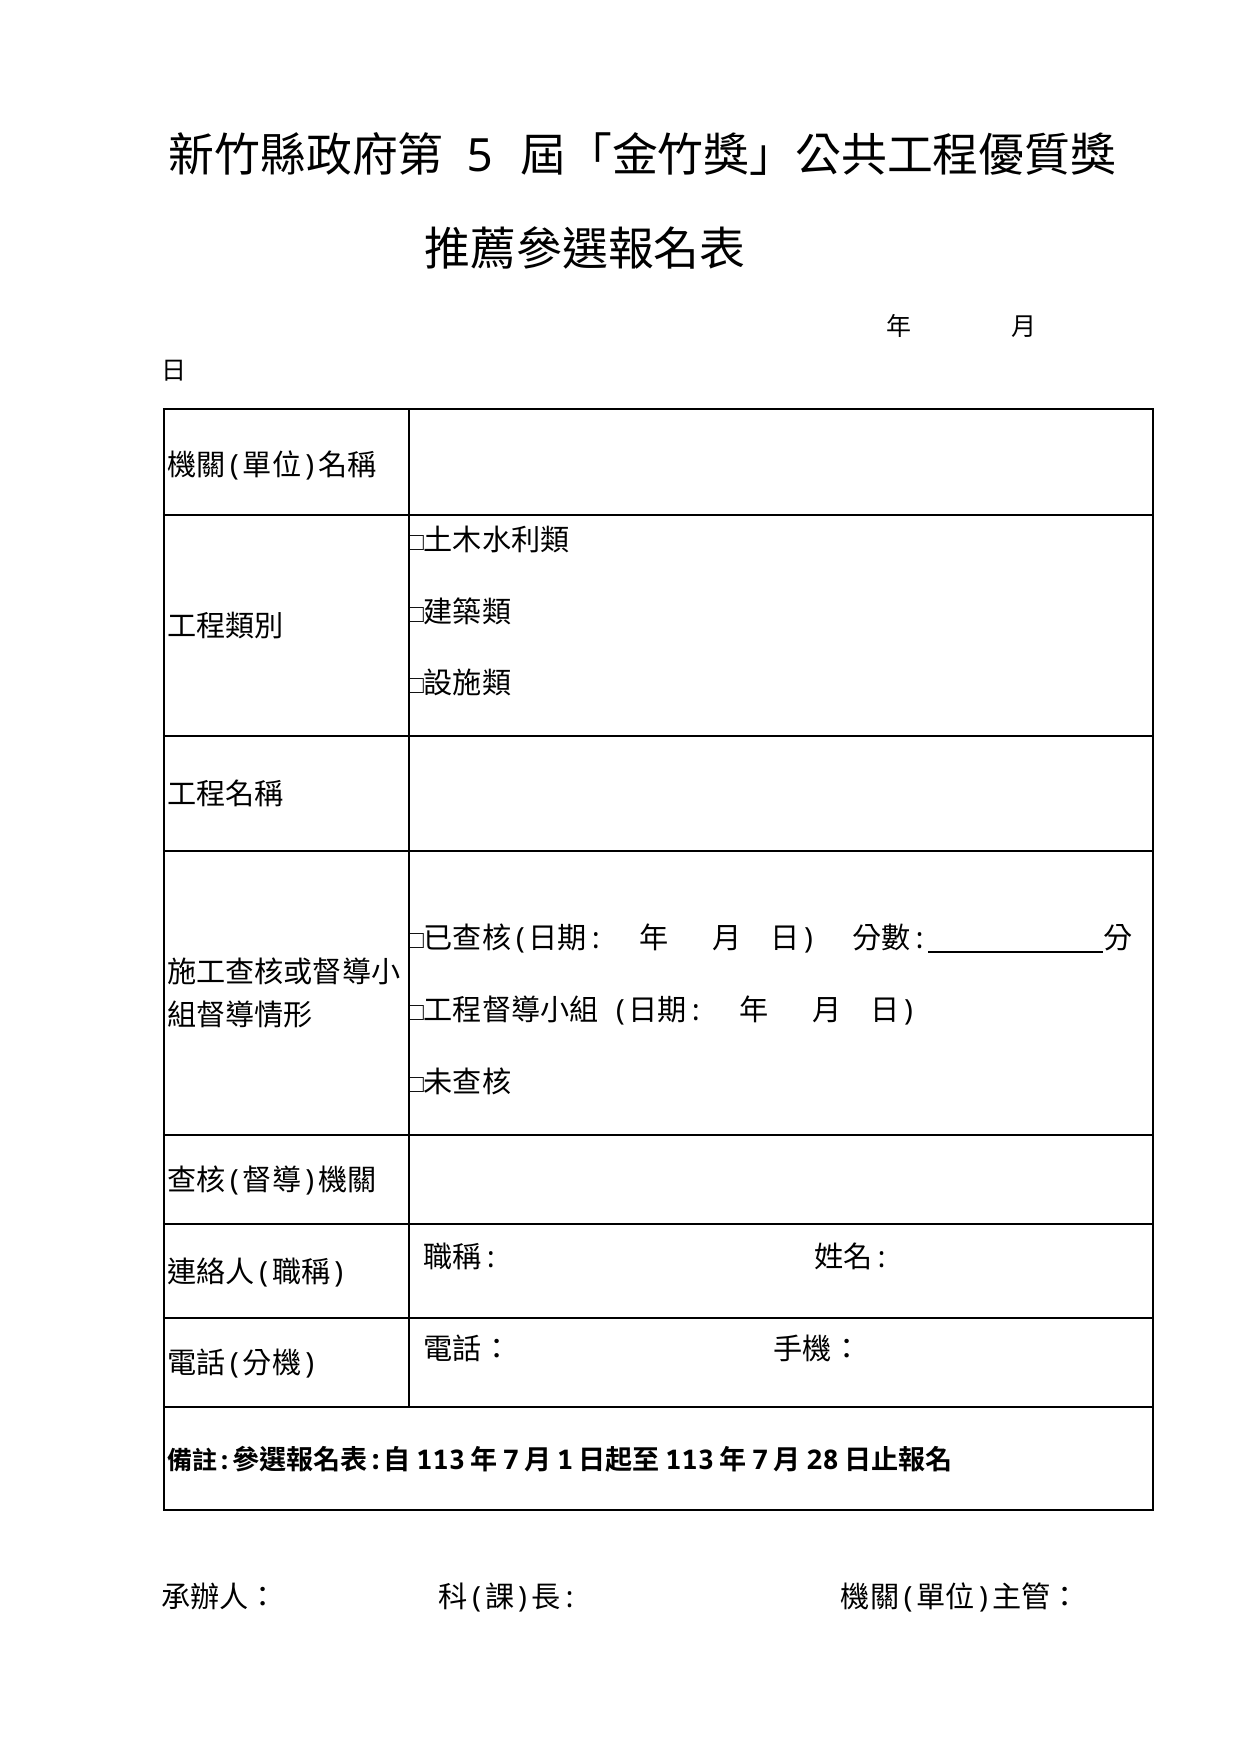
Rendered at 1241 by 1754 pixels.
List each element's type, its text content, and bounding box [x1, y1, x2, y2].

table_cell [410, 1136, 1152, 1223]
table_cell 電話(分機) [165, 1319, 408, 1406]
table_header [410, 410, 1152, 514]
text 推薦參選報名表 [161, 212, 1123, 279]
table_cell 電話： 手機： [410, 1319, 1152, 1406]
table_cell 施工查核或督導小組督導情形 [165, 852, 408, 1133]
text 新竹縣政府第 5 屆「金竹獎」公共工程優質獎 [161, 118, 1123, 185]
text 年 月 日 [161, 307, 1123, 386]
table_cell 職稱: 姓名: [410, 1225, 1152, 1317]
table_cell 工程類別 [165, 516, 408, 735]
table_cell □土木水利類 □建築類 □設施類 [410, 516, 1152, 735]
table_cell 連絡人(職稱) [165, 1225, 408, 1317]
table_cell 工程名稱 [165, 737, 408, 849]
table_header 機關(單位)名稱 [165, 410, 408, 514]
table_cell □已查核(日期: 年 月 日) 分數: 分 □工程督導小組 (日期: 年 月 日) □未查核 [410, 852, 1152, 1133]
table_cell 備註:參選報名表:自113年7月1日起至113年7月28日止報名 [165, 1408, 1152, 1509]
text 承辦人： 科(課)長: 機關(單位)主管： [161, 1574, 1123, 1616]
table_cell [410, 737, 1152, 849]
table_cell 查核(督導)機關 [165, 1136, 408, 1223]
